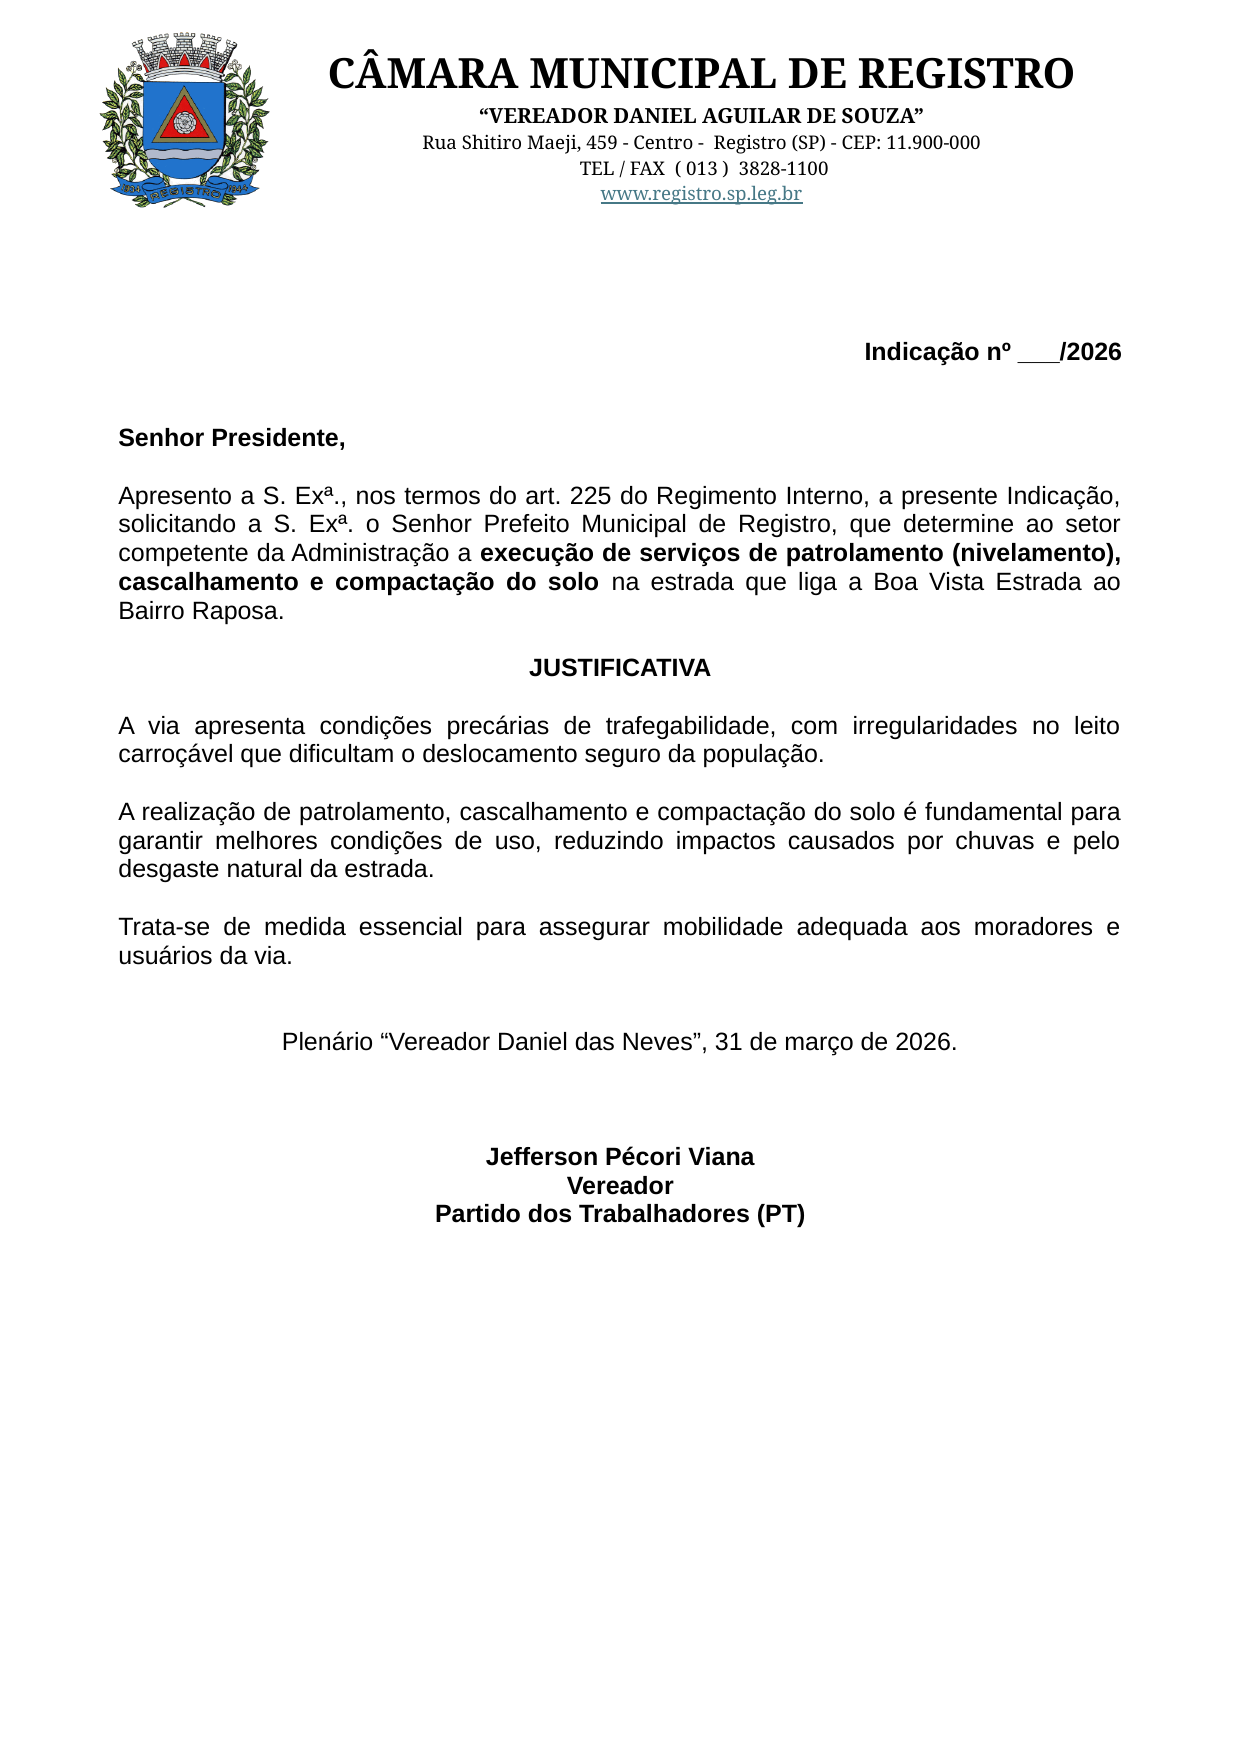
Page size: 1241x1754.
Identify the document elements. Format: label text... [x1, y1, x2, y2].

text Jefferson Pécori Viana [118, 1142, 1122, 1171]
text Vereador [118, 1171, 1122, 1199]
text Trata-se de medida essencial para assegurar mobilidade adequada aos moradores e usuários da via. [118, 912, 1122, 969]
text A realização de patrolamento, cascalhamento e compactação do solo é fundamental para garantir melhores condições de uso, reduzindo impactos causados por chuvas e pelo desgaste natural da estrada. [118, 797, 1122, 883]
text Indicação nº ___/2026 [118, 337, 1122, 366]
text Apresento a S. Exª., nos termos do art. 225 do Regimento Interno, a presente Indicação, solicitando a S. Exª. o Senhor Prefeito Municipal de Registro, que determine ao setor competente da Administração a execução de serviços de patrolamento (nivelamento), cascalhamento e compactação do solo na estrada que liga a Boa Vista Estrada ao Bairro Raposa. [118, 481, 1122, 624]
text Senhor Presidente, [118, 423, 1122, 452]
text Partido dos Trabalhadores (PT) [118, 1199, 1122, 1228]
text A via apresenta condições precárias de trafegabilidade, com irregularidades no leito carroçável que dificultam o deslocamento seguro da população. [118, 711, 1122, 768]
text JUSTIFICATIVA [118, 653, 1122, 682]
text Plenário “Vereador Daniel das Neves”, 31 de março de 2026. [118, 1027, 1122, 1056]
